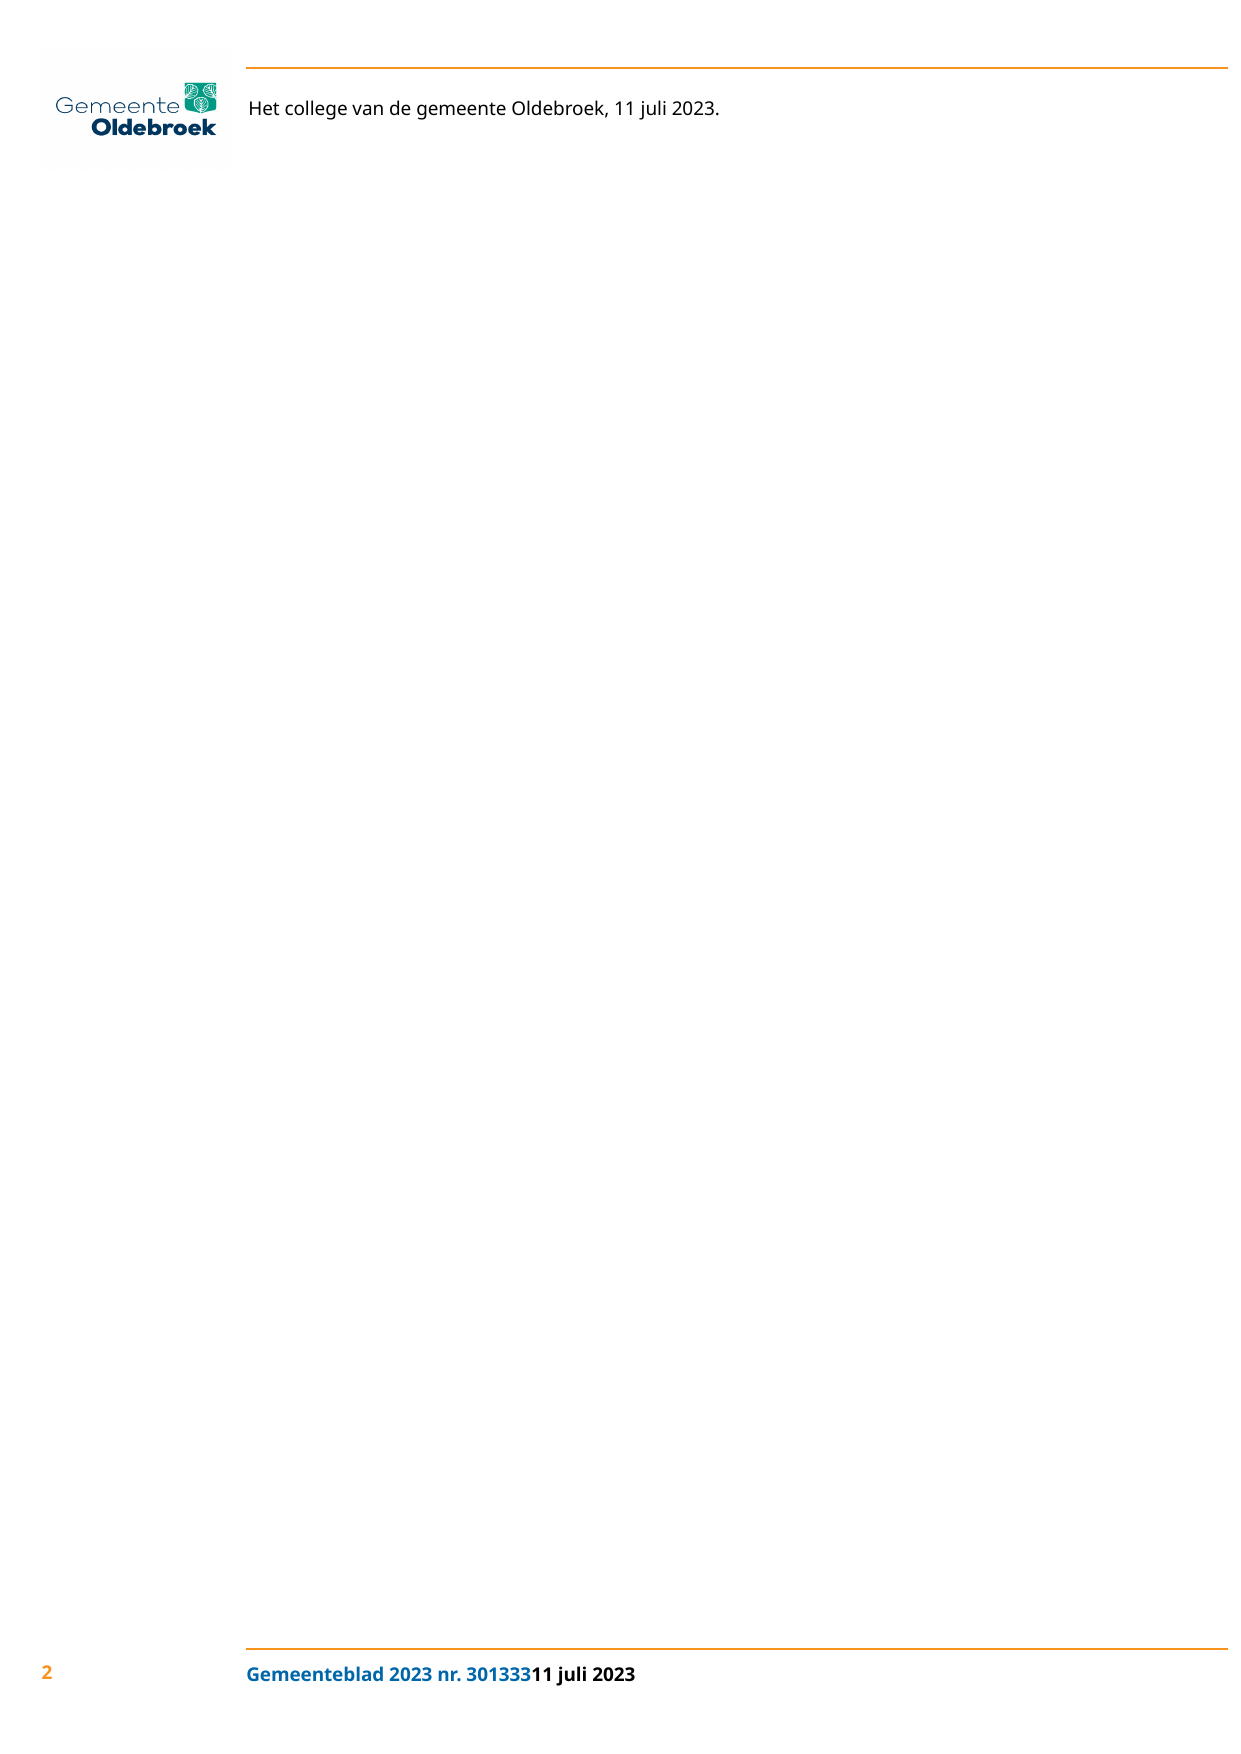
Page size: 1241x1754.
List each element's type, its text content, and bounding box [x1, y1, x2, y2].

picture [41, 47, 231, 172]
text Het college van de gemeente Oldebroek, 11 juli 2023. [248, 95, 1152, 121]
